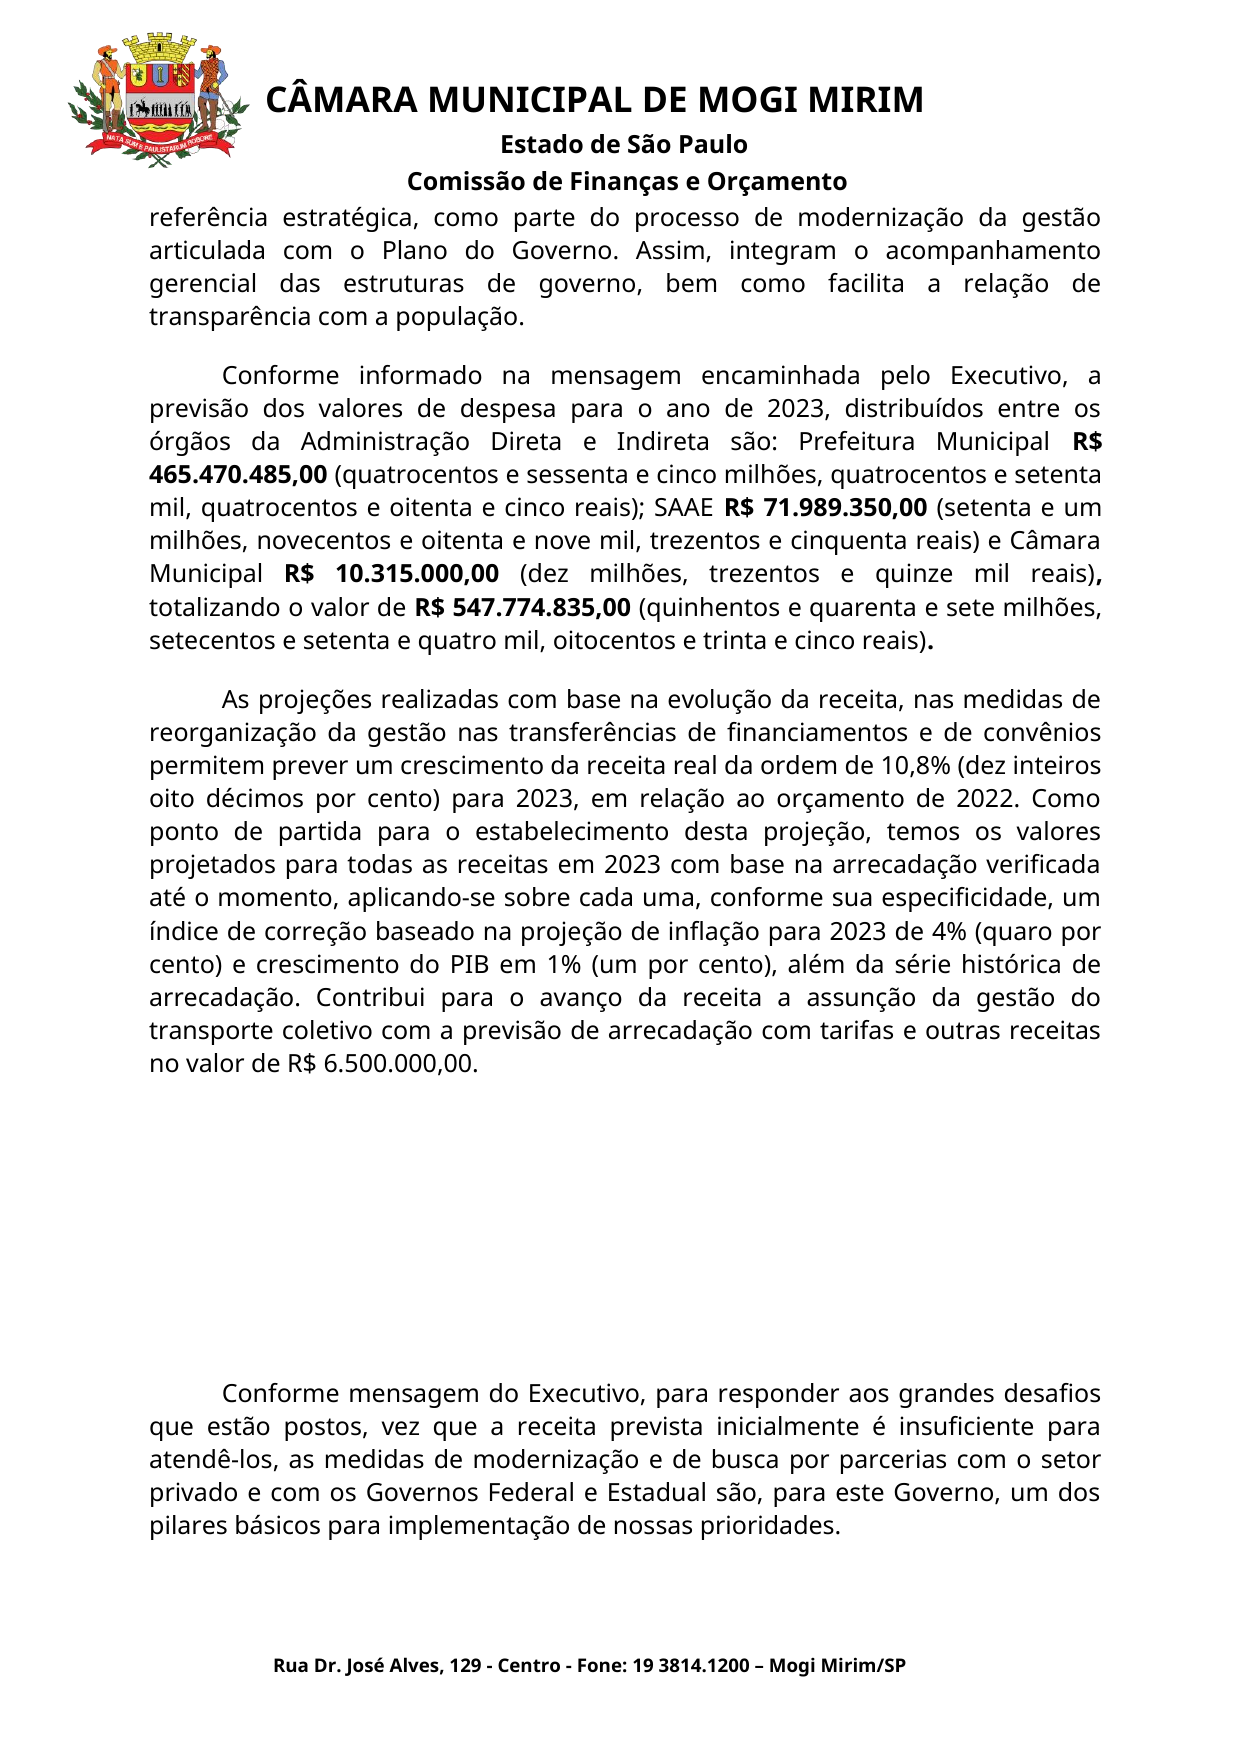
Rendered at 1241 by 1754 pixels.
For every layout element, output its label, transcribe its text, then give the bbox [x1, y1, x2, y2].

text Conforme informado na mensagem encaminhada pelo Executivo, a previsão dos valores de despesa para o ano de 2023, distribuídos entre os órgãos da Administração Direta e Indireta são: Prefeitura Municipal R$ 465.470.485,00 (quatrocentos e sessenta e cinco milhões, quatrocentos e setenta mil, quatrocentos e oitenta e cinco reais); SAAE R$ 71.989.350,00 (setenta e um milhões, novecentos e oitenta e nove mil, trezentos e cinquenta reais) e Câmara Municipal R$ 10.315.000,00 (dez milhões, trezentos e quinze mil reais), totalizando o valor de R$ 547.774.835,00 (quinhentos e quarenta e sete milhões, setecentos e setenta e quatro mil, oitocentos e trinta e cinco reais). [148, 358, 1103, 656]
text Conforme mensagem do Executivo, para responder aos grandes desafios que estão postos, vez que a receita prevista inicialmente é insuficiente para atendê-los, as medidas de modernização e de busca por parcerias com o setor privado e com os Governos Federal e Estadual são, para este Governo, um dos pilares básicos para implementação de nossas prioridades. [148, 1376, 1103, 1542]
text referência estratégica, como parte do processo de modernização da gestão articulada com o Plano do Governo. Assim, integram o acompanhamento gerencial das estruturas de governo, bem como facilita a relação de transparência com a população. [148, 200, 1103, 333]
text As projeções realizadas com base na evolução da receita, nas medidas de reorganização da gestão nas transferências de financiamentos e de convênios permitem prever um crescimento da receita real da ordem de 10,8% (dez inteiros oito décimos por cento) para 2023, em relação ao orçamento de 2022. Como ponto de partida para o estabelecimento desta projeção, temos os valores projetados para todas as receitas em 2023 com base na arrecadação verificada até o momento, aplicando-se sobre cada uma, conforme sua especificidade, um índice de correção baseado na projeção de inflação para 2023 de 4% (quaro por cento) e crescimento do PIB em 1% (um por cento), além da série histórica de arrecadação. Contribui para o avanço da receita a assunção da gestão do transporte coletivo com a previsão de arrecadação com tarifas e outras receitas no valor de R$ 6.500.000,00. [148, 682, 1103, 1080]
picture [44, 20, 271, 180]
